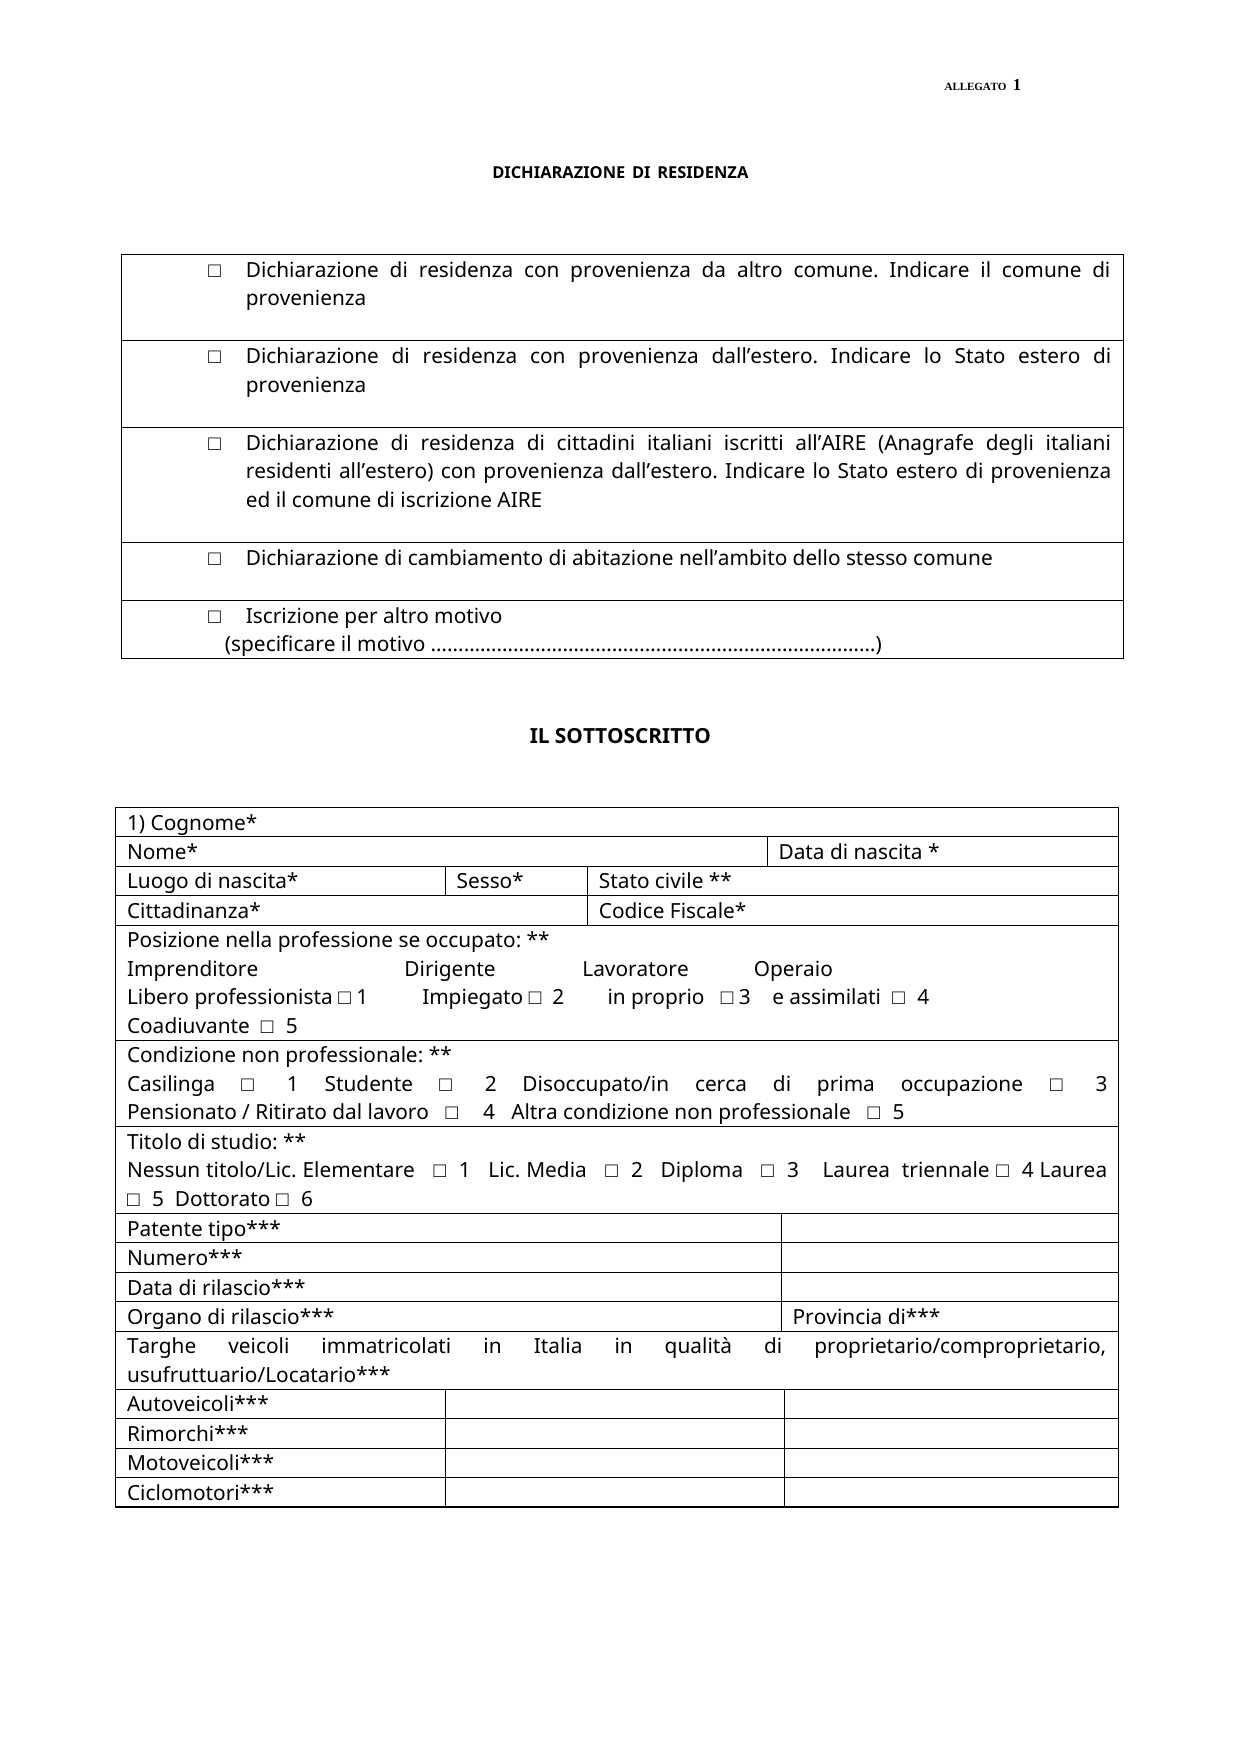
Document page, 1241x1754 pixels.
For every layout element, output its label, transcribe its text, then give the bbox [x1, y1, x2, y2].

table_cell Data di rilascio*** [116, 1273, 781, 1301]
table_cell [446, 1478, 784, 1506]
table_cell Nessun titolo/Lic. Elementare □ 1 Lic. Media □ 2 Diploma □ 3 Laurea triennale □ 4 Laurea □ 5 Dottorato □ 6 [116, 1156, 1118, 1213]
table_cell Targhe veicoli immatricolati in Italia in qualità di proprietario/comproprietario, usufruttuario/Locatario*** [116, 1332, 1118, 1388]
table_cell [446, 1390, 784, 1418]
table_cell Stato civile ** [588, 867, 1118, 895]
table_cell [785, 1449, 1118, 1477]
table_cell Ciclomotori*** [116, 1478, 445, 1506]
table_cell Posizione nella professione se occupato: ** [116, 926, 1118, 954]
table_cell [785, 1419, 1118, 1447]
table_cell Iscrizione per altro motivo (specificare il motivo ………………………………………………………………………) [122, 601, 1123, 658]
table_cell Titolo di studio: ** [116, 1127, 1118, 1156]
table_cell Luogo di nascita* [116, 867, 445, 895]
table_cell Sesso* [446, 867, 587, 895]
table_cell Organo di rilascio*** [116, 1302, 781, 1331]
table_cell [785, 1390, 1118, 1418]
table_cell Rimorchi*** [116, 1419, 445, 1447]
table_cell [782, 1243, 1118, 1272]
table_cell Dichiarazione di cambiamento di abitazione nell’ambito dello stesso comune [122, 543, 1123, 600]
table_cell [785, 1478, 1118, 1506]
table_cell Dichiarazione di residenza di cittadini italiani iscritti all’AIRE (Anagrafe degli italiani residenti all’estero) con provenienza dall’estero. Indicare lo Stato estero di provenienza ed il comune di iscrizione AIRE [122, 428, 1123, 542]
table_cell Autoveicoli*** [116, 1390, 445, 1418]
table_cell Codice Fiscale* [588, 896, 1118, 924]
table_cell Patente tipo*** [116, 1214, 781, 1242]
table_cell Numero*** [116, 1243, 781, 1272]
table_header 1) Cognome* [116, 808, 1118, 836]
table_cell Nome* [116, 837, 767, 866]
table_cell [446, 1449, 784, 1477]
text dichiarazione di residenza [118, 152, 1122, 186]
table_cell Cittadinanza* [116, 896, 587, 924]
table_cell Data di nascita * [768, 837, 1118, 866]
table_cell Condizione non professionale: ** Casilinga □ 1 Studente □ 2 Disoccupato/in cerca di prima occupazione □ 3 Pensionato / Ritirato dal lavoro □ 4 Altra condizione non professionale □ 5 [116, 1041, 1118, 1126]
table_cell Provincia di*** [782, 1302, 1118, 1331]
table_cell Imprenditore Dirigente Lavoratore Operaio Libero professionista □ 1 Impiegato □ 2 in proprio □ 3 e assimilati □ 4 Coadiuvante □ 5 [116, 954, 1118, 1039]
table_cell [782, 1273, 1118, 1301]
table_cell [782, 1214, 1118, 1242]
table_cell [446, 1419, 784, 1447]
text IL SOTTOSCRITTO [118, 721, 1122, 750]
table_cell Dichiarazione di residenza con provenienza dall’estero. Indicare lo Stato estero di provenienza [122, 341, 1123, 427]
table_header Dichiarazione di residenza con provenienza da altro comune. Indicare il comune di provenienza [122, 255, 1123, 340]
table_cell Motoveicoli*** [116, 1449, 445, 1477]
